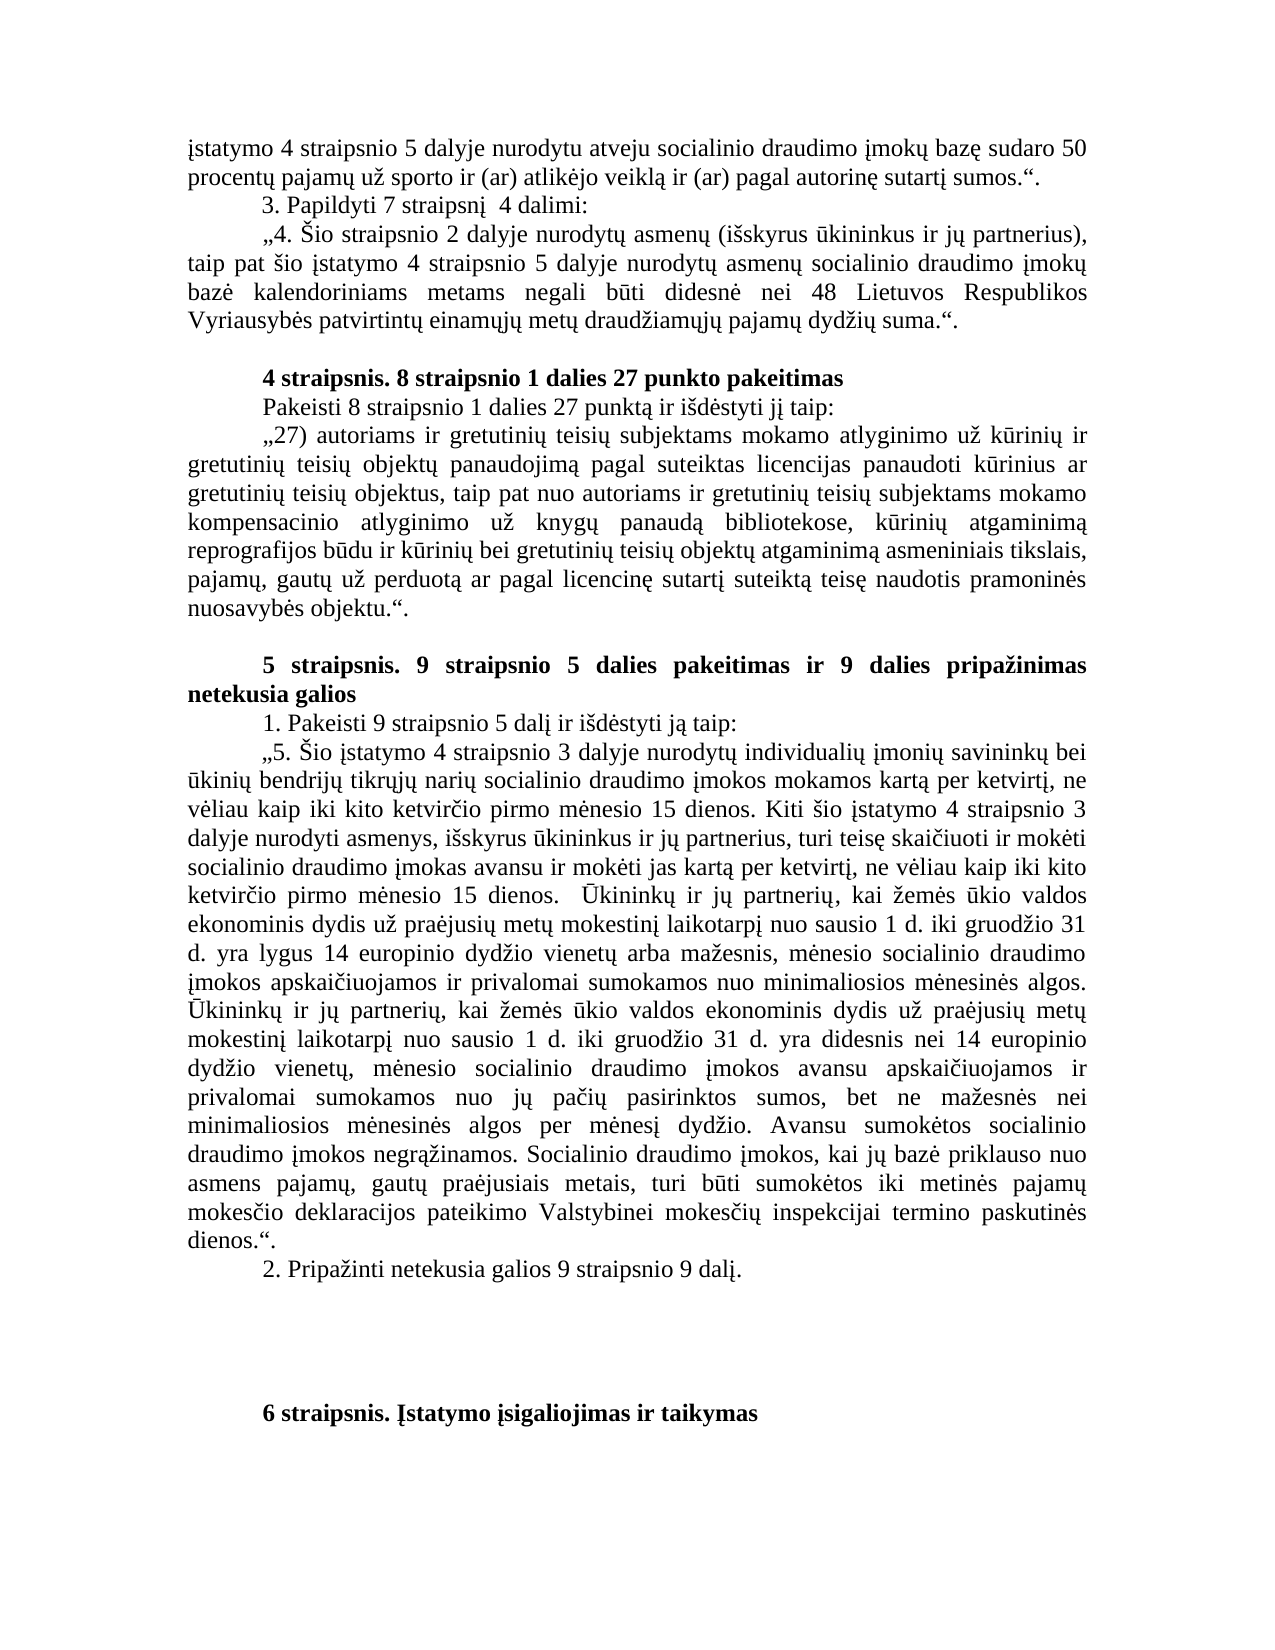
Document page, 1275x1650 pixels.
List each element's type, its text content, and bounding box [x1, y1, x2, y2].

text įstatymo 4 straipsnio 5 dalyje nurodytu atveju socialinio draudimo įmokų bazę sudaro 50 procentų pajamų už sporto ir (ar) atlikėjo veiklą ir (ar) pagal autorinę sutartį sumos.“. [187, 133, 1088, 190]
text Pakeisti 8 straipsnio 1 dalies 27 punktą ir išdėstyti jį taip: [187, 392, 1088, 420]
text „5. Šio įstatymo 4 straipsnio 3 dalyje nurodytų individualių įmonių savininkų bei ūkinių bendrijų tikrųjų narių socialinio draudimo įmokos mokamos kartą per ketvirtį, ne vėliau kaip iki kito ketvirčio pirmo mėnesio 15 dienos. Kiti šio įstatymo 4 straipsnio 3 dalyje nurodyti asmenys, išskyrus ūkininkus ir jų partnerius, turi teisę skaičiuoti ir mokėti socialinio draudimo įmokas avansu ir mokėti jas kartą per ketvirtį, ne vėliau kaip iki kito ketvirčio pirmo mėnesio 15 dienos. Ūkininkų ir jų partnerių, kai žemės ūkio valdos ekonominis dydis už praėjusių metų mokestinį laikotarpį nuo sausio 1 d. iki gruodžio 31 d. yra lygus 14 europinio dydžio vienetų arba mažesnis, mėnesio socialinio draudimo įmokos apskaičiuojamos ir privalomai sumokamos nuo minimaliosios mėnesinės algos. Ūkininkų ir jų partnerių, kai žemės ūkio valdos ekonominis dydis už praėjusių metų mokestinį laikotarpį nuo sausio 1 d. iki gruodžio 31 d. yra didesnis nei 14 europinio dydžio vienetų, mėnesio socialinio draudimo įmokos avansu apskaičiuojamos ir privalomai sumokamos nuo jų pačių pasirinktos sumos, bet ne mažesnės nei minimaliosios mėnesinės algos per mėnesį dydžio. Avansu sumokėtos socialinio draudimo įmokos negrąžinamos. Socialinio draudimo įmokos, kai jų bazė priklauso nuo asmens pajamų, gautų praėjusiais metais, turi būti sumokėtos iki metinės pajamų mokesčio deklaracijos pateikimo Valstybinei mokesčių inspekcijai termino paskutinės dienos.“. [187, 737, 1087, 1254]
text „4. Šio straipsnio 2 dalyje nurodytų asmenų (išskyrus ūkininkus ir jų partnerius), taip pat šio įstatymo 4 straipsnio 5 dalyje nurodytų asmenų socialinio draudimo įmokų bazė kalendoriniams metams negali būti didesnė nei 48 Lietuvos Respublikos Vyriausybės patvirtintų einamųjų metų draudžiamųjų pajamų dydžių suma.“. [187, 219, 1088, 334]
text 6 straipsnis. Įstatymo įsigaliojimas ir taikymas [187, 1398, 1087, 1427]
text „27) autoriams ir gretutinių teisių subjektams mokamo atlyginimo už kūrinių ir gretutinių teisių objektų panaudojimą pagal suteiktas licencijas panaudoti kūrinius ar gretutinių teisių objektus, taip pat nuo autoriams ir gretutinių teisių subjektams mokamo kompensacinio atlyginimo už knygų panaudą bibliotekose, kūrinių atgaminimą reprografijos būdu ir kūrinių bei gretutinių teisių objektų atgaminimą asmeniniais tikslais, pajamų, gautų už perduotą ar pagal licencinę sutartį suteiktą teisę naudotis pramoninės nuosavybės objektu.“. [187, 420, 1087, 622]
text 3. Papildyti 7 straipsnį 4 dalimi: [187, 190, 1087, 219]
text 2. Pripažinti netekusia galios 9 straipsnio 9 dalį. [187, 1254, 1088, 1283]
text 4 straipsnis. 8 straipsnio 1 dalies 27 punkto pakeitimas [187, 363, 1088, 392]
text 5 straipsnis. 9 straipsnio 5 dalies pakeitimas ir 9 dalies pripažinimas netekusia galios [187, 650, 1088, 708]
text 1. Pakeisti 9 straipsnio 5 dalį ir išdėstyti ją taip: [187, 708, 1088, 737]
